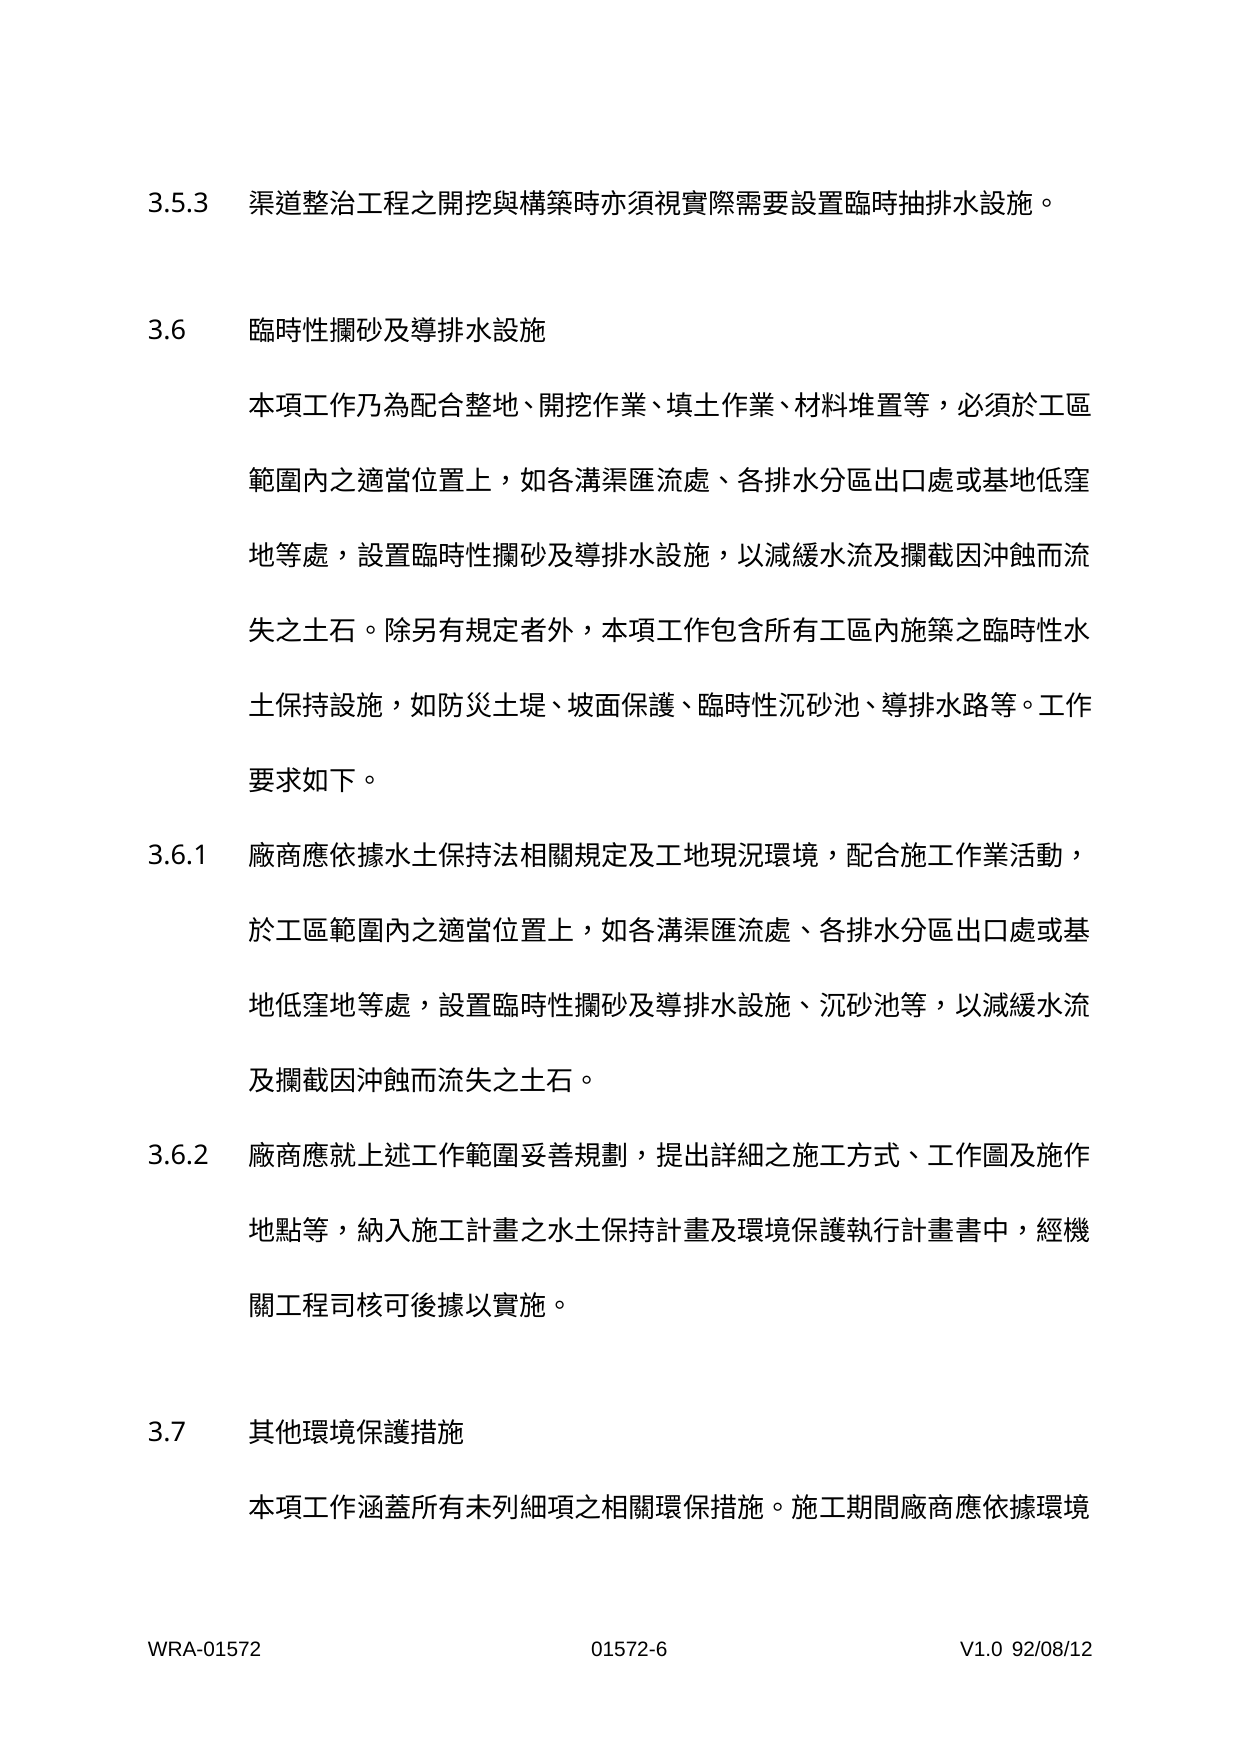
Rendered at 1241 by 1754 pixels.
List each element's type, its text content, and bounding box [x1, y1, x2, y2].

text 3.7 其他環境保護措施 [148, 1394, 1092, 1469]
text 本項工作乃為配合整地、開挖作業、填土作業、材料堆置等，必須於工區範圍內之適當位置上，如各溝渠匯流處、各排水分區出口處或基地低窪地等處，設置臨時性攔砂及導排水設施，以減緩水流及攔截因沖蝕而流失之土石。除另有規定者外，本項工作包含所有工區內施築之臨時性水土保持設施，如防災土堤、坡面保護、臨時性沉砂池、導排水路等。工作要求如下。 [248, 367, 1092, 817]
text 3.5.3 渠道整治工程之開挖與構築時亦須視實際需要設置臨時抽排水設施。 [148, 164, 1092, 239]
text 本項工作涵蓋所有未列細項之相關環保措施。施工期間廠商應依據環境 [248, 1469, 1092, 1544]
text 3.6 臨時性攔砂及導排水設施 [148, 292, 1092, 367]
text 3.6.1 廠商應依據水土保持法相關規定及工地現況環境，配合施工作業活動，於工區範圍內之適當位置上，如各溝渠匯流處、各排水分區出口處或基地低窪地等處，設置臨時性攔砂及導排水設施、沉砂池等，以減緩水流及攔截因沖蝕而流失之土石。 [148, 817, 1092, 1117]
text 3.6.2 廠商應就上述工作範圍妥善規劃，提出詳細之施工方式、工作圖及施作地點等，納入施工計畫之水土保持計畫及環境保護執行計畫書中，經機關工程司核可後據以實施。 [148, 1117, 1092, 1342]
